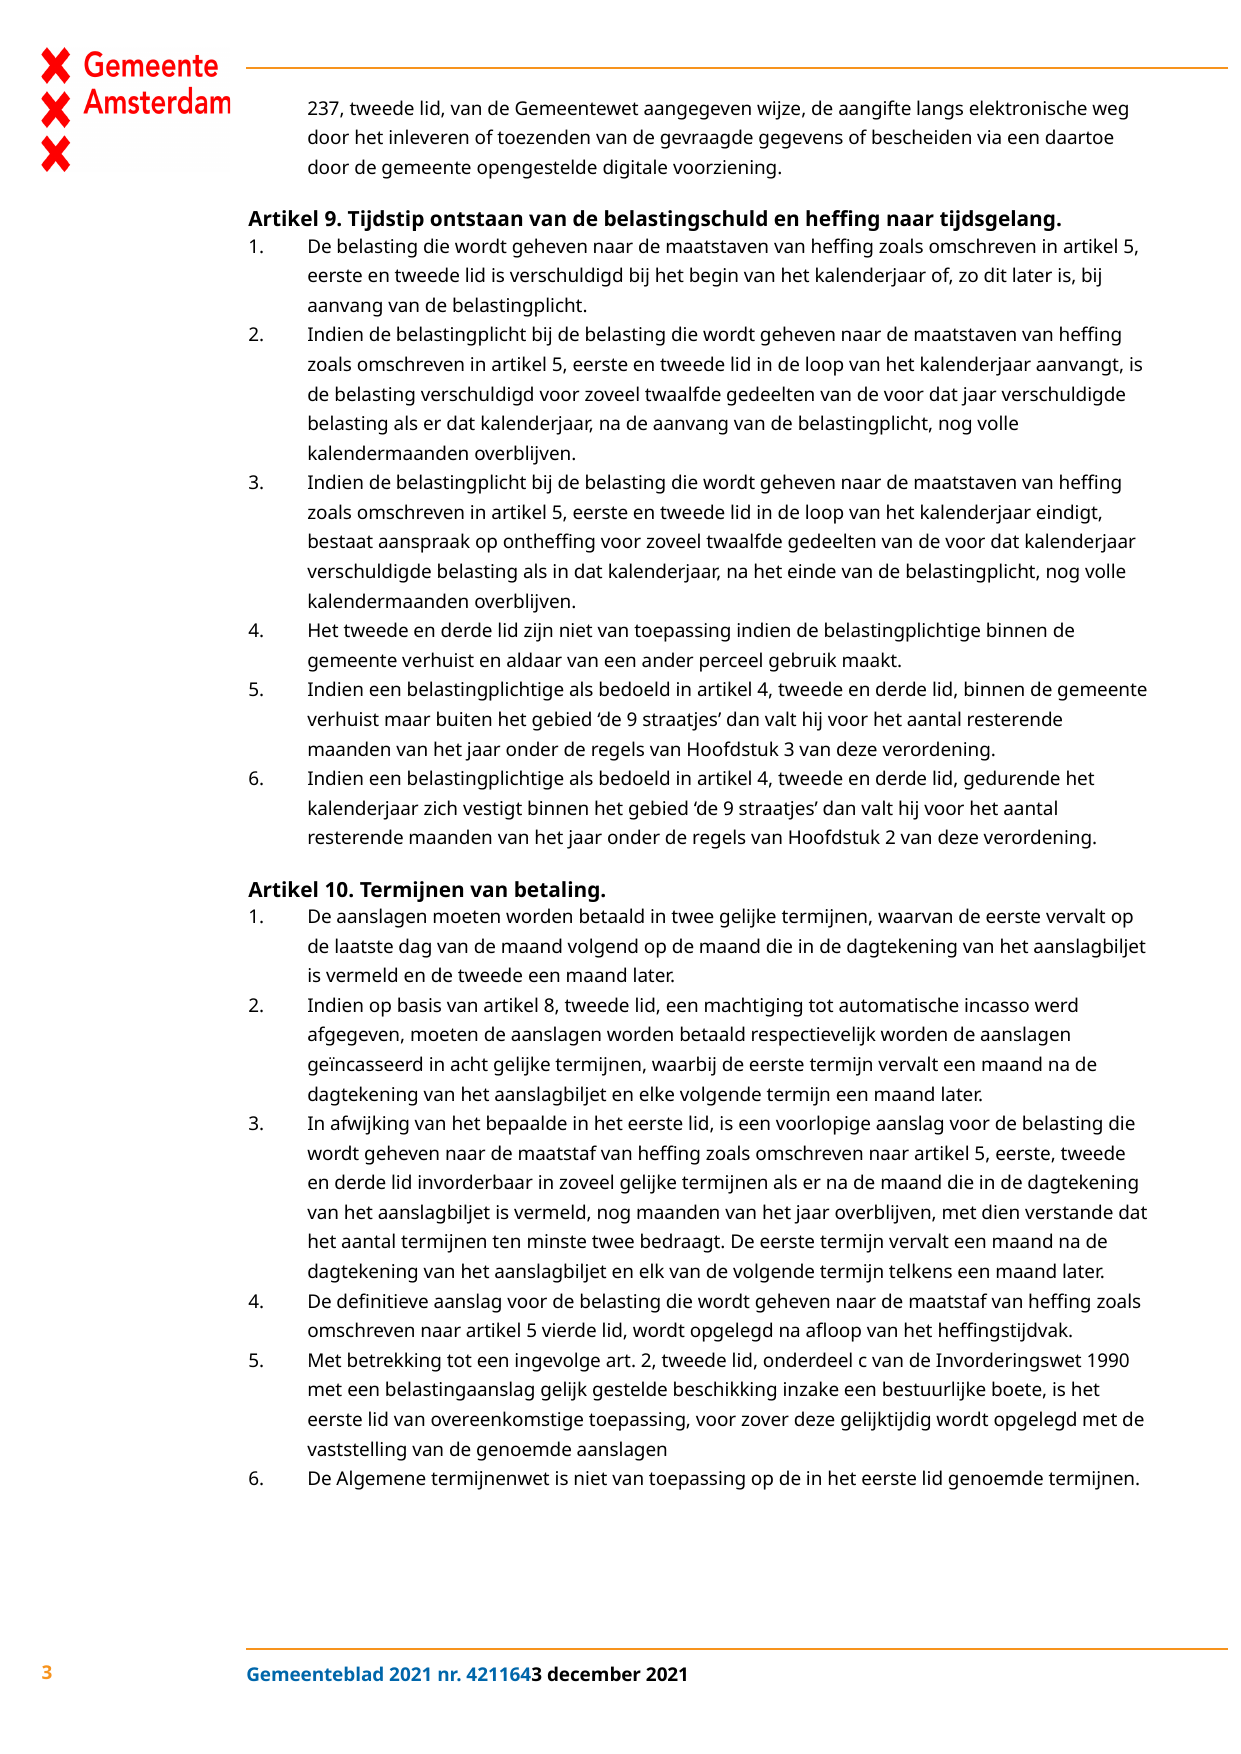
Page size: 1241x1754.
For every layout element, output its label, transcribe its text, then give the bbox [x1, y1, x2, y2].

list Indien op basis van artikel 8, tweede lid, een machtiging tot automatische incasso werd afgegeven, moeten de aanslagen worden betaald respectievelijk worden de aanslagen geïncasseerd in acht gelijke termijnen, waarbij de eerste termijn vervalt een maand na de dagtekening van het aanslagbiljet en elke volgende termijn een maand later. [248, 992, 1152, 1107]
text Artikel 9. Tijdstip ontstaan van de belastingschuld en heffing naar tijdsgelang. [248, 204, 1152, 233]
list Indien de belastingplicht bij de belasting die wordt geheven naar de maatstaven van heffing zoals omschreven in artikel 5, eerste en tweede lid in de loop van het kalenderjaar aanvangt, is de belasting verschuldigd voor zoveel twaalfde gedeelten van de voor dat jaar verschuldigde belasting als er dat kalenderjaar, na de aanvang van de belastingplicht, nog volle kalendermaanden overblijven. [248, 322, 1152, 466]
list Indien de belastingplicht bij de belasting die wordt geheven naar de maatstaven van heffing zoals omschreven in artikel 5, eerste en tweede lid in de loop van het kalenderjaar eindigt, bestaat aanspraak op ontheffing voor zoveel twaalfde gedeelten van de voor dat kalenderjaar verschuldigde belasting als in dat kalenderjaar, na het einde van de belastingplicht, nog volle kalendermaanden overblijven. [248, 469, 1152, 613]
list Met betrekking tot een ingevolge art. 2, tweede lid, onderdeel c van de Invorderingswet 1990 met een belastingaanslag gelijk gestelde beschikking inzake een bestuurlijke boete, is het eerste lid van overeenkomstige toepassing, voor zover deze gelijktijdig wordt opgelegd met de vaststelling van de genoemde aanslagen [248, 1347, 1152, 1462]
list De definitieve aanslag voor de belasting die wordt geheven naar de maatstaf van heffing zoals omschreven naar artikel 5 vierde lid, wordt opgelegd na afloop van het heffingstijdvak. [248, 1288, 1152, 1343]
list De belasting die wordt geheven naar de maatstaven van heffing zoals omschreven in artikel 5, eerste en tweede lid is verschuldigd bij het begin van het kalenderjaar of, zo dit later is, bij aanvang van de belastingplicht. [248, 233, 1152, 318]
list 237, tweede lid, van de Gemeentewet aangegeven wijze, de aangifte langs elektronische weg door het inleveren of toezenden van de gevraagde gegevens of bescheiden via een daartoe door de gemeente opengestelde digitale voorziening. [248, 95, 1152, 180]
list De aanslagen moeten worden betaald in twee gelijke termijnen, waarvan de eerste vervalt op de laatste dag van de maand volgend op de maand die in de dagtekening van het aanslagbiljet is vermeld en de tweede een maand later. [248, 903, 1152, 988]
list De Algemene termijnenwet is niet van toepassing op de in het eerste lid genoemde termijnen. [248, 1465, 1152, 1491]
list Indien een belastingplichtige als bedoeld in artikel 4, tweede en derde lid, binnen de gemeente verhuist maar buiten het gebied ‘de 9 straatjes’ dan valt hij voor het aantal resterende maanden van het jaar onder de regels van Hoofdstuk 3 van deze verordening. [248, 677, 1152, 761]
list In afwijking van het bepaalde in het eerste lid, is een voorlopige aanslag voor de belasting die wordt geheven naar de maatstaf van heffing zoals omschreven naar artikel 5, eerste, tweede en derde lid invorderbaar in zoveel gelijke termijnen als er na de maand die in de dagtekening van het aanslagbiljet is vermeld, nog maanden van het jaar overblijven, met dien verstande dat het aantal termijnen ten minste twee bedraagt. De eerste termijn vervalt een maand na de dagtekening van het aanslagbiljet en elk van de volgende termijn telkens een maand later. [248, 1110, 1152, 1284]
picture [41, 47, 231, 172]
list Indien een belastingplichtige als bedoeld in artikel 4, tweede en derde lid, gedurende het kalenderjaar zich vestigt binnen het gebied ‘de 9 straatjes’ dan valt hij voor het aantal resterende maanden van het jaar onder de regels van Hoofdstuk 2 van deze verordening. [248, 765, 1152, 850]
list Het tweede en derde lid zijn niet van toepassing indien de belastingplichtige binnen de gemeente verhuist en aldaar van een ander perceel gebruik maakt. [248, 617, 1152, 673]
text Artikel 10. Termijnen van betaling. [248, 875, 1152, 903]
